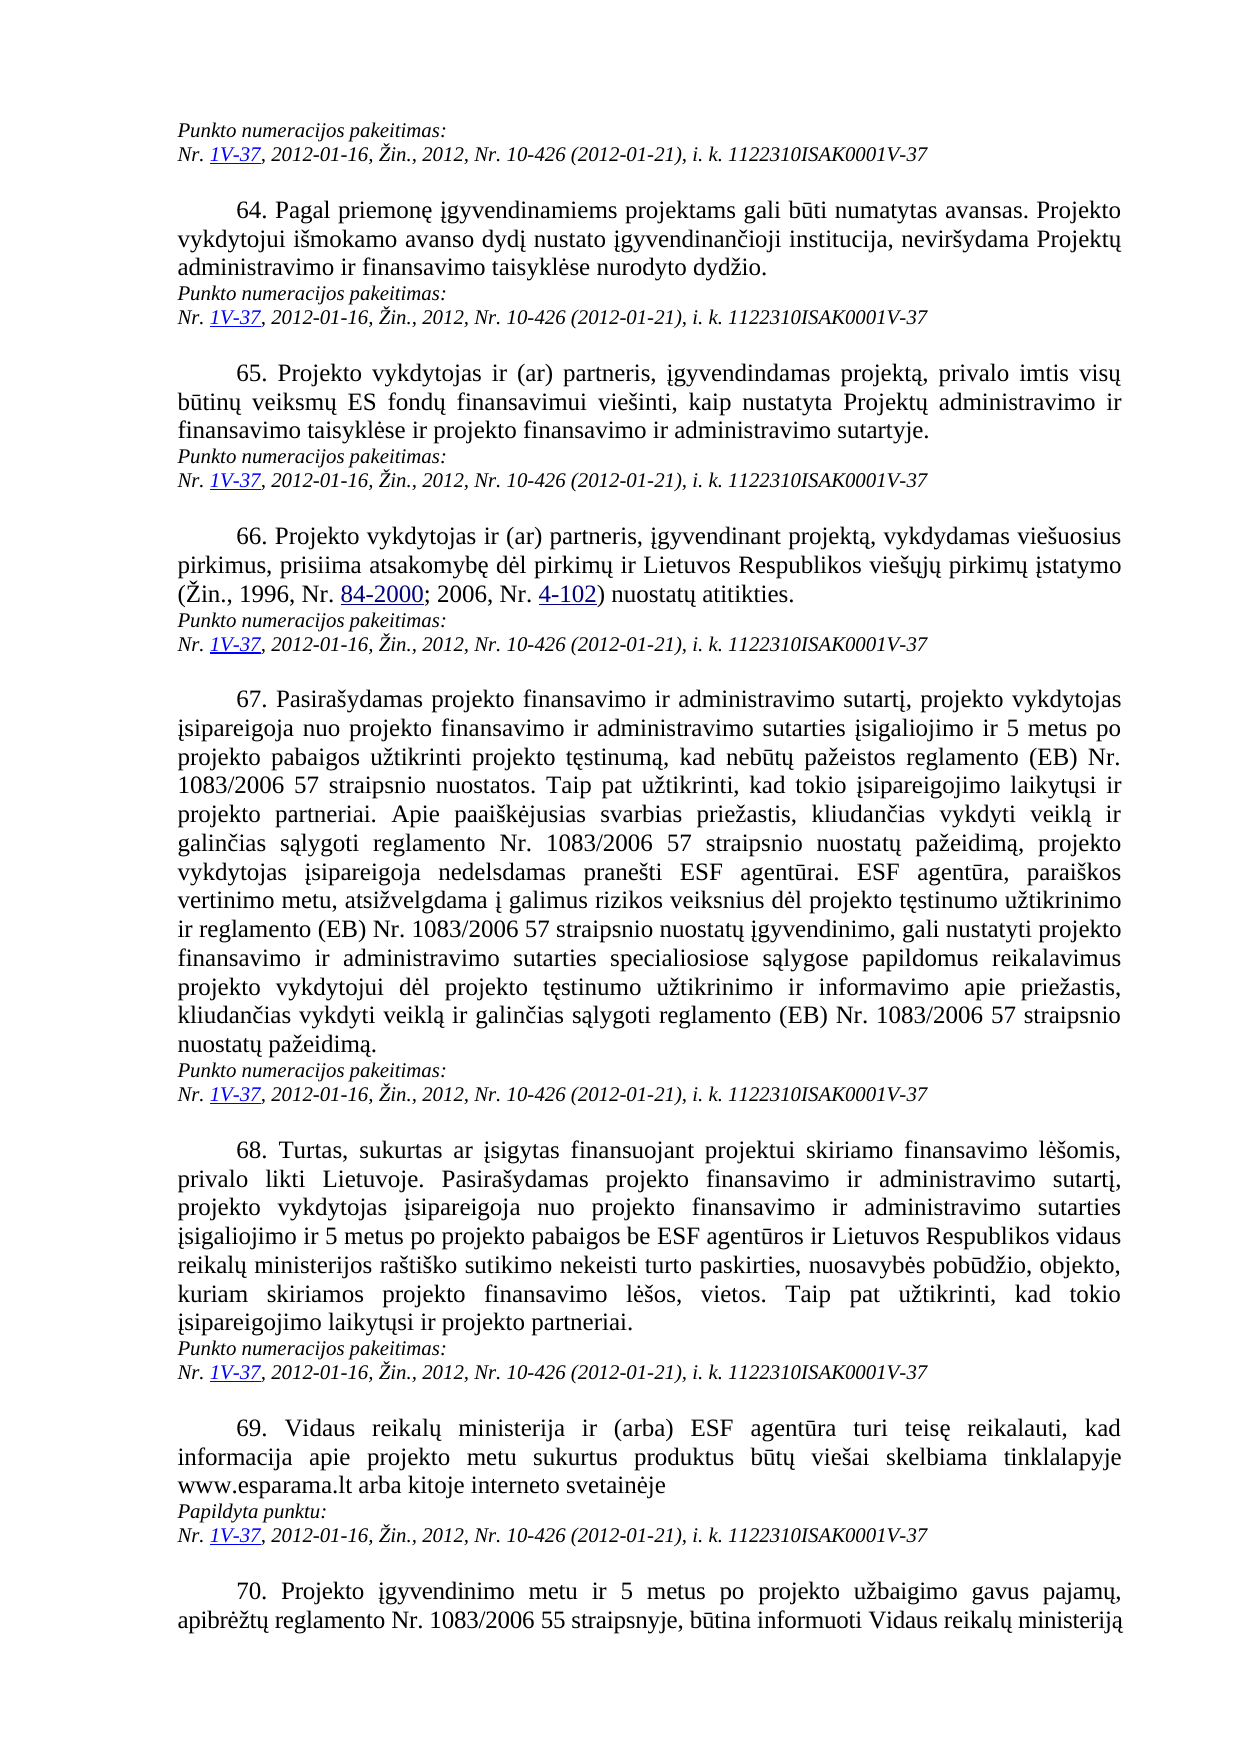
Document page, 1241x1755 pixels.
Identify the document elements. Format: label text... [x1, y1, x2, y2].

text 69. Vidaus reikalų ministerija ir (arba) ESF agentūra turi teisę reikalauti, kad informacija apie projekto metu sukurtus produktus būtų viešai skelbiama tinklalapyje www.esparama.lt arba kitoje interneto svetainėje [177, 1413, 1122, 1499]
text Punkto numeracijos pakeitimas: [177, 1058, 1122, 1082]
text 67. Pasirašydamas projekto finansavimo ir administravimo sutartį, projekto vykdytojas įsipareigoja nuo projekto finansavimo ir administravimo sutarties įsigaliojimo ir 5 metus po projekto pabaigos užtikrinti projekto tęstinumą, kad nebūtų pažeistos reglamento (EB) Nr. 1083/2006 57 straipsnio nuostatos. Taip pat užtikrinti, kad tokio įsipareigojimo laikytųsi ir projekto partneriai. Apie paaiškėjusias svarbias priežastis, kliudančias vykdyti veiklą ir galinčias sąlygoti reglamento Nr. 1083/2006 57 straipsnio nuostatų pažeidimą, projekto vykdytojas įsipareigoja nedelsdamas pranešti ESF agentūrai. ESF agentūra, paraiškos vertinimo metu, atsižvelgdama į galimus rizikos veiksnius dėl projekto tęstinumo užtikrinimo ir reglamento (EB) Nr. 1083/2006 57 straipsnio nuostatų įgyvendinimo, gali nustatyti projekto finansavimo ir administravimo sutarties specialiosiose sąlygose papildomus reikalavimus projekto vykdytojui dėl projekto tęstinumo užtikrinimo ir informavimo apie priežastis, kliudančias vykdyti veiklą ir galinčias sąlygoti reglamento (EB) Nr. 1083/2006 57 straipsnio nuostatų pažeidimą. [177, 684, 1122, 1058]
text Nr. 1V-37, 2012-01-16, Žin., 2012, Nr. 10-426 (2012-01-21), i. k. 1122310ISAK0001V-37 [177, 1360, 1122, 1384]
text Punkto numeracijos pakeitimas: [177, 607, 1122, 632]
text 70. Projekto įgyvendinimo metu ir 5 metus po projekto užbaigimo gavus pajamų, apibrėžtų reglamento Nr. 1083/2006 55 straipsnyje, būtina informuoti Vidaus reikalų ministeriją [177, 1576, 1122, 1634]
text Nr. 1V-37, 2012-01-16, Žin., 2012, Nr. 10-426 (2012-01-21), i. k. 1122310ISAK0001V-37 [177, 305, 1122, 329]
text Nr. 1V-37, 2012-01-16, Žin., 2012, Nr. 10-426 (2012-01-21), i. k. 1122310ISAK0001V-37 [177, 468, 1122, 492]
text 65. Projekto vykdytojas ir (ar) partneris, įgyvendindamas projektą, privalo imtis visų būtinų veiksmų ES fondų finansavimui viešinti, kaip nustatyta Projektų administravimo ir finansavimo taisyklėse ir projekto finansavimo ir administravimo sutartyje. [177, 358, 1122, 444]
text 68. Turtas, sukurtas ar įsigytas finansuojant projektui skiriamo finansavimo lėšomis, privalo likti Lietuvoje. Pasirašydamas projekto finansavimo ir administravimo sutartį, projekto vykdytojas įsipareigoja nuo projekto finansavimo ir administravimo sutarties įsigaliojimo ir 5 metus po projekto pabaigos be ESF agentūros ir Lietuvos Respublikos vidaus reikalų ministerijos raštiško sutikimo nekeisti turto paskirties, nuosavybės pobūdžio, objekto, kuriam skiriamos projekto finansavimo lėšos, vietos. Taip pat užtikrinti, kad tokio įsipareigojimo laikytųsi ir projekto partneriai. [177, 1135, 1122, 1336]
text 66. Projekto vykdytojas ir (ar) partneris, įgyvendinant projektą, vykdydamas viešuosius pirkimus, prisiima atsakomybę dėl pirkimų ir Lietuvos Respublikos viešųjų pirkimų įstatymo (Žin., 1996, Nr. 84-2000; 2006, Nr. 4-102) nuostatų atitikties. [177, 521, 1122, 607]
text Punkto numeracijos pakeitimas: [177, 444, 1122, 468]
text Punkto numeracijos pakeitimas: [177, 1336, 1122, 1360]
text Nr. 1V-37, 2012-01-16, Žin., 2012, Nr. 10-426 (2012-01-21), i. k. 1122310ISAK0001V-37 [177, 142, 1122, 166]
text Punkto numeracijos pakeitimas: [177, 118, 1122, 142]
text 64. Pagal priemonę įgyvendinamiems projektams gali būti numatytas avansas. Projekto vykdytojui išmokamo avanso dydį nustato įgyvendinančioji institucija, neviršydama Projektų administravimo ir finansavimo taisyklėse nurodyto dydžio. [177, 195, 1122, 281]
text Nr. 1V-37, 2012-01-16, Žin., 2012, Nr. 10-426 (2012-01-21), i. k. 1122310ISAK0001V-37 [177, 1523, 1122, 1547]
text Nr. 1V-37, 2012-01-16, Žin., 2012, Nr. 10-426 (2012-01-21), i. k. 1122310ISAK0001V-37 [177, 1082, 1122, 1106]
text Papildyta punktu: [177, 1499, 1122, 1523]
text Nr. 1V-37, 2012-01-16, Žin., 2012, Nr. 10-426 (2012-01-21), i. k. 1122310ISAK0001V-37 [177, 632, 1122, 656]
text Punkto numeracijos pakeitimas: [177, 281, 1122, 305]
